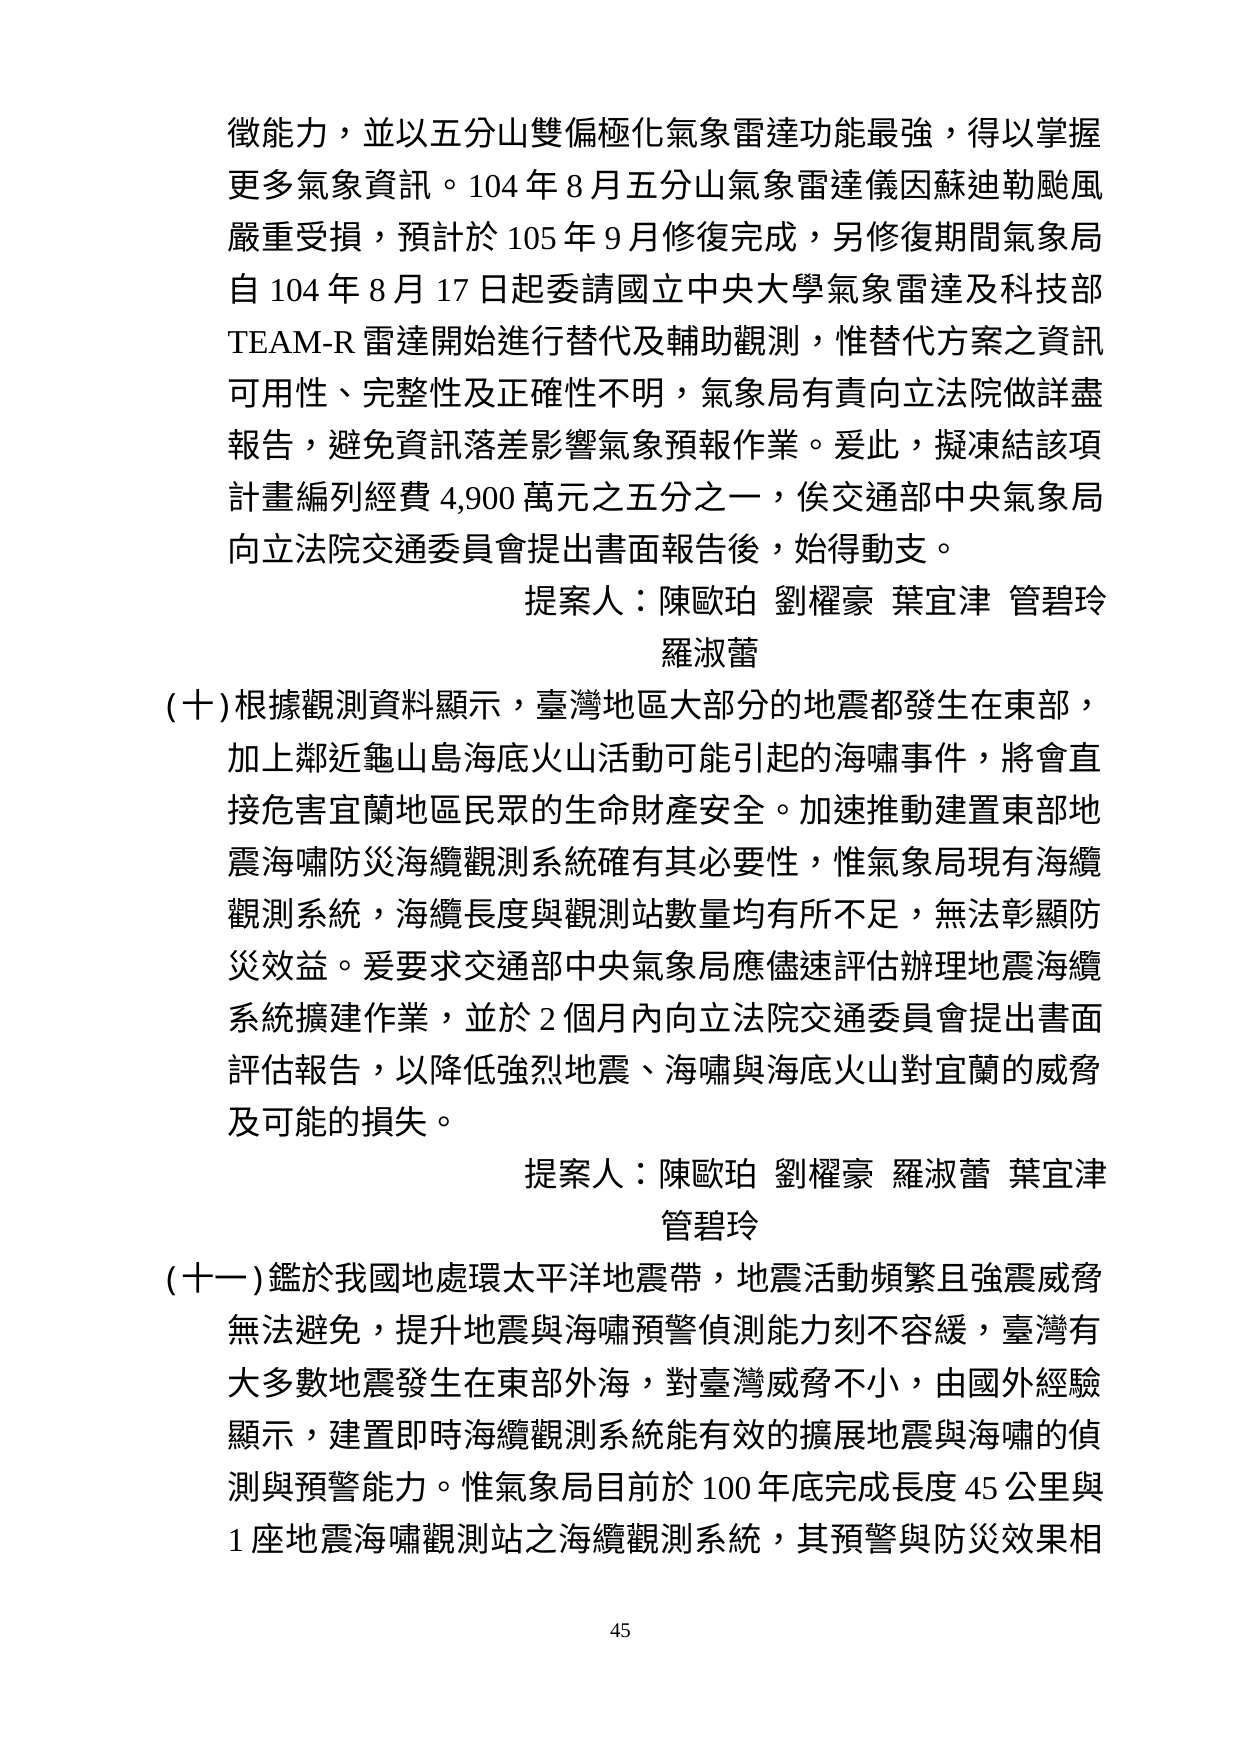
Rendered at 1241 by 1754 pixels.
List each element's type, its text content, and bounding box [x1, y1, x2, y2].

text (十)根據觀測資料顯示，臺灣地區大部分的地震都發生在東部，加上鄰近龜山島海底火山活動可能引起的海嘯事件，將會直接危害宜蘭地區民眾的生命財產安全。加速推動建置東部地震海嘯防災海纜觀測系統確有其必要性，惟氣象局現有海纜觀測系統，海纜長度與觀測站數量均有所不足，無法彰顯防災效益。爰要求交通部中央氣象局應儘速評估辦理地震海纜系統擴建作業，並於2個月內向立法院交通委員會提出書面評估報告，以降低強烈地震、海嘯與海底火山對宜蘭的威脅及可能的損失。 [161, 676, 1104, 1145]
text 徵能力，並以五分山雙偏極化氣象雷達功能最強，得以掌握更多氣象資訊。104年8月五分山氣象雷達儀因蘇迪勒颱風嚴重受損，預計於105年9月修復完成，另修復期間氣象局自104年8月17日起委請國立中央大學氣象雷達及科技部TEAM-R雷達開始進行替代及輔助觀測，惟替代方案之資訊可用性、完整性及正確性不明，氣象局有責向立法院做詳盡報告，避免資訊落差影響氣象預報作業。爰此，擬凍結該項計畫編列經費4,900萬元之五分之一，俟交通部中央氣象局向立法院交通委員會提出書面報告後，始得動支。 [161, 103, 1104, 572]
text 提案人：陳歐珀 劉櫂豪 羅淑蕾 葉宜津管碧玲 [524, 1145, 1119, 1249]
text (十一)鑑於我國地處環太平洋地震帶，地震活動頻繁且強震威脅無法避免，提升地震與海嘯預警偵測能力刻不容緩，臺灣有大多數地震發生在東部外海，對臺灣威脅不小，由國外經驗顯示，建置即時海纜觀測系統能有效的擴展地震與海嘯的偵測與預警能力。惟氣象局目前於100年底完成長度45公里與1座地震海嘯觀測站之海纜觀測系統，其預警與防災效果相當有限。爰建請交通部應儘速辦理地震海纜系統擴建作業，以增進地震與海嘯之偵測能力，並配合強震即時警報之應用，提升地震速報時效與預警能力，強化防救災功能與效益，減少地震與海嘯災害損失，增進人民與社會之福祉。 [161, 1249, 1104, 1562]
text 提案人：陳歐珀 劉櫂豪 葉宜津 管碧玲羅淑蕾 [524, 572, 1119, 676]
